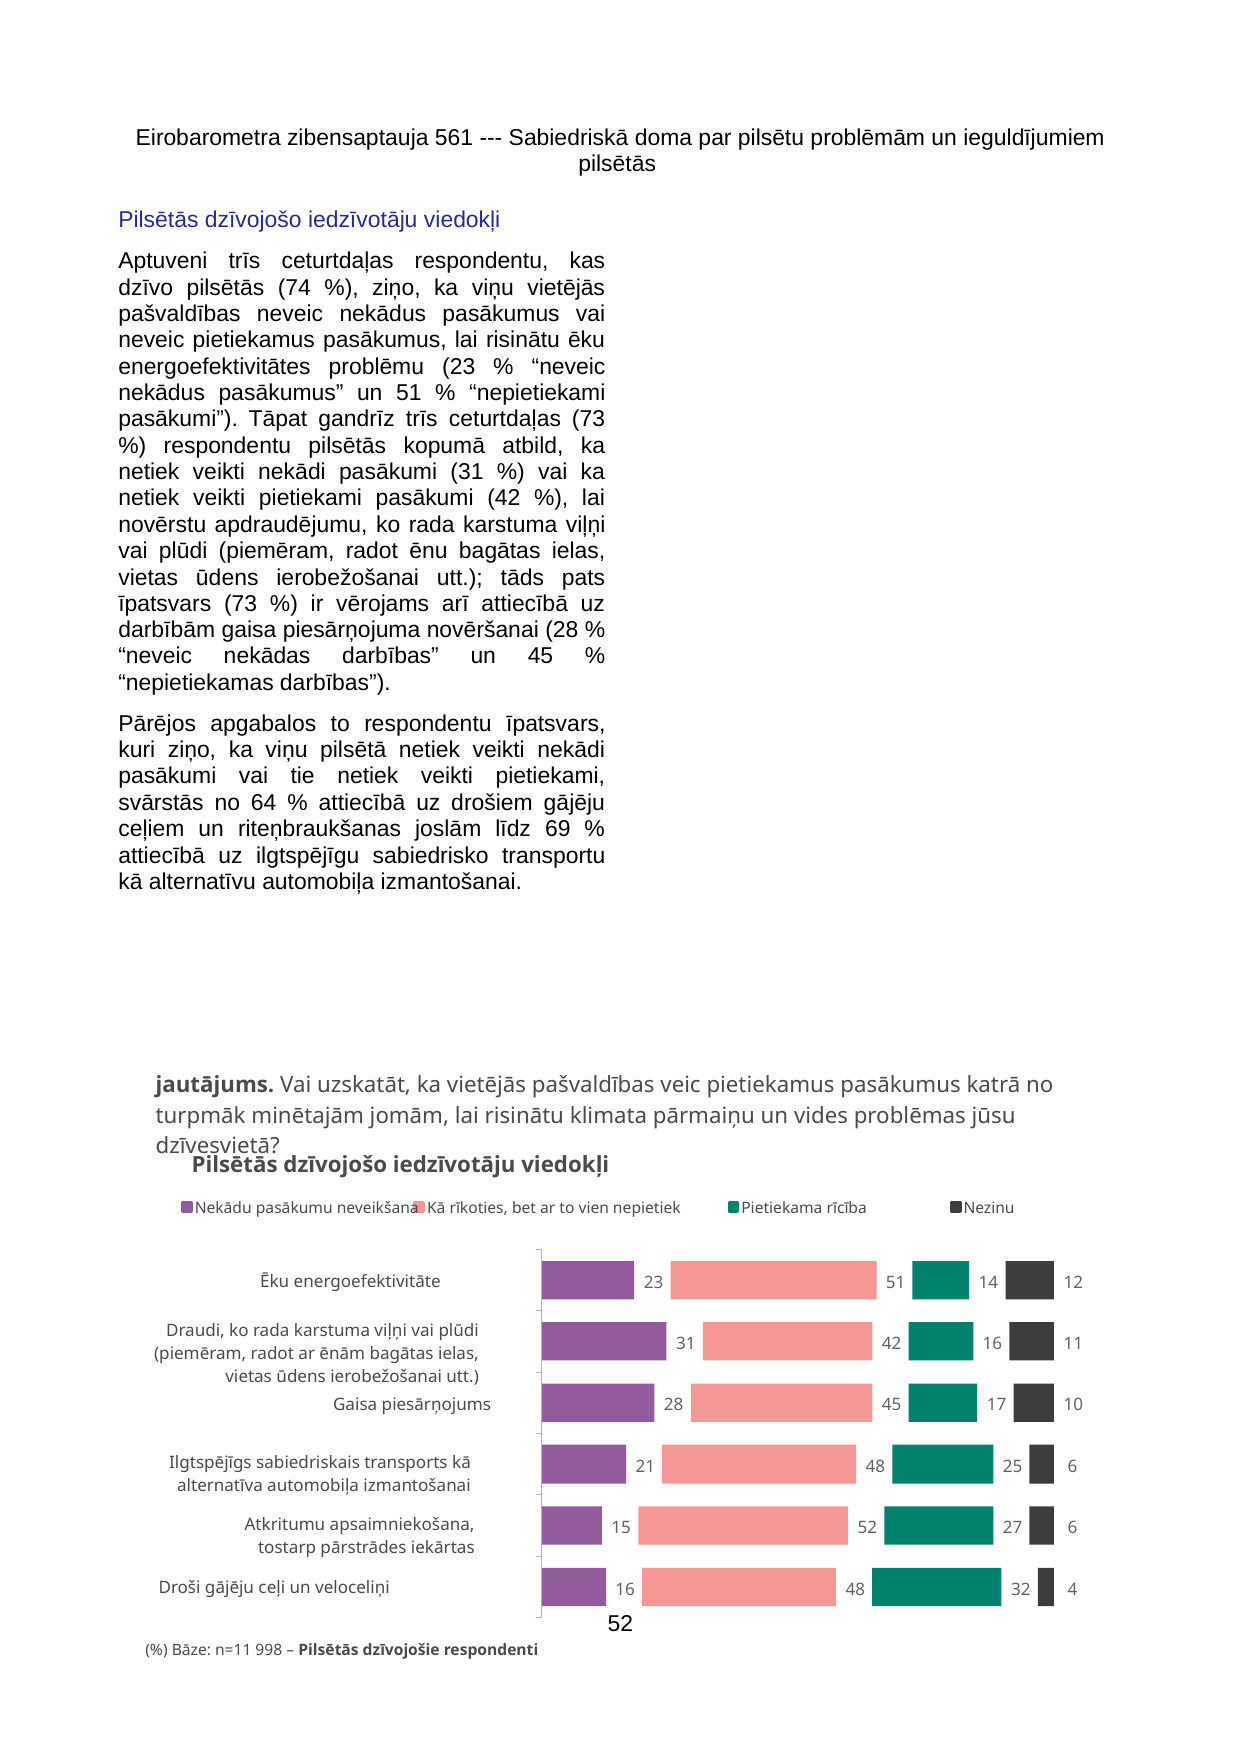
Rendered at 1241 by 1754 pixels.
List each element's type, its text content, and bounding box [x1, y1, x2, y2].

text Aptuveni trīs ceturtdaļas respondentu, kas dzīvo pilsētās (74 %), ziņo, ka viņu vietējās pašvaldības neveic nekādus pasākumus vai neveic pietiekamus pasākumus, lai risinātu ēku energoefektivitātes problēmu (23 % “neveic nekādus pasākumus” un 51 % “nepietiekami pasākumi”). Tāpat gandrīz trīs ceturtdaļas (73 %) respondentu pilsētās kopumā atbild, ka netiek veikti nekādi pasākumi (31 %) vai ka netiek veikti pietiekami pasākumi (42 %), lai novērstu apdraudējumu, ko rada karstuma viļņi vai plūdi (piemēram, radot ēnu bagātas ielas, vietas ūdens ierobežošanai utt.); tāds pats īpatsvars (73 %) ir vērojams arī attiecībā uz darbībām gaisa piesārņojuma novēršanai (28 % “neveic nekādas darbības” un 45 % “nepietiekamas darbības”). [118, 247, 605, 695]
text Pārējos apgabalos to respondentu īpatsvars, kuri ziņo, ka viņu pilsētā netiek veikti nekādi pasākumi vai tie netiek veikti pietiekami, svārstās no 64 % attiecībā uz drošiem gājēju ceļiem un riteņbraukšanas joslām līdz 69 % attiecībā uz ilgtspējīgu sabiedrisko transportu kā alternatīvu automobiļa izmantošanai. [118, 710, 605, 894]
text Pilsētās dzīvojošo iedzīvotāju viedokļi [118, 206, 605, 233]
